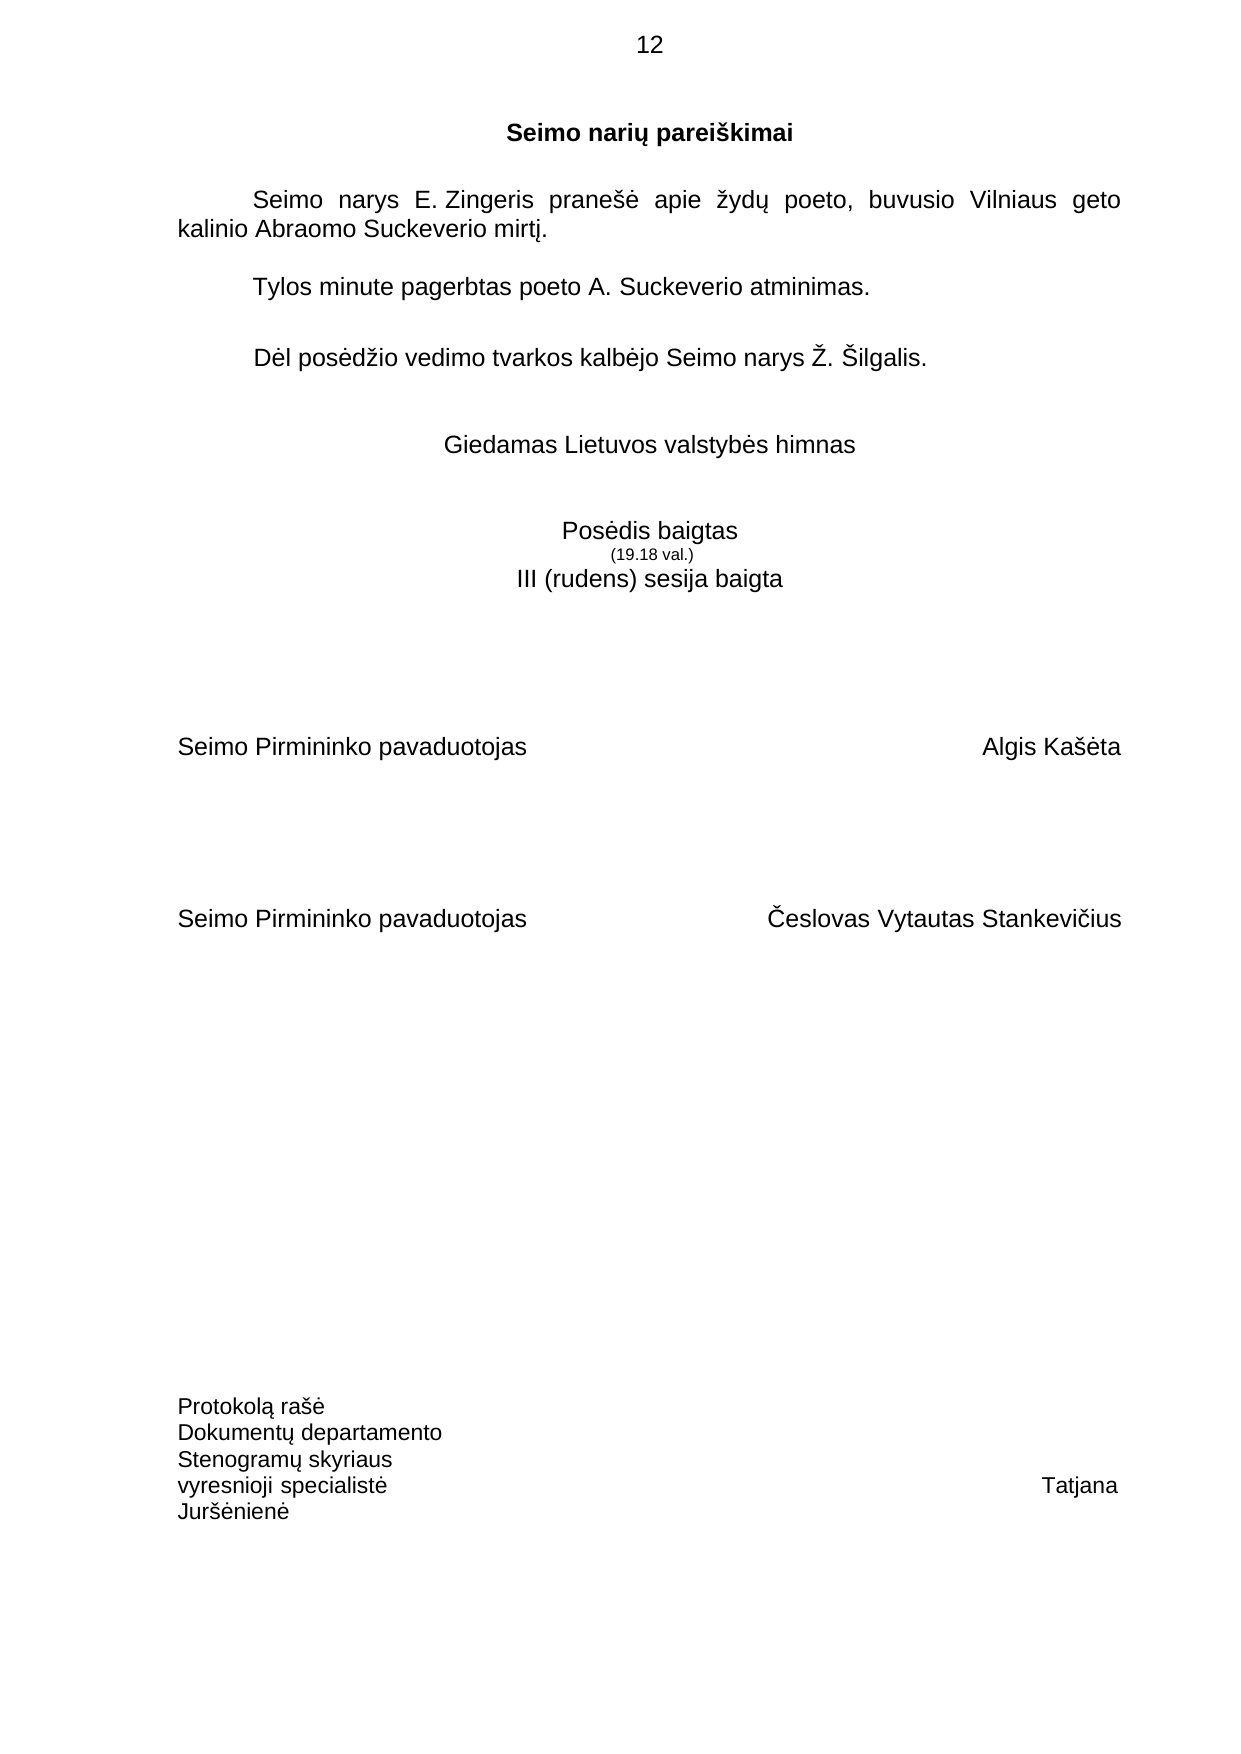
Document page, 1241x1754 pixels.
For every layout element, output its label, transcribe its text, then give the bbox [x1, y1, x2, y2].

text Seimo Pirmininko pavaduotojas Algis Kašėta [177, 732, 1122, 760]
subtitle Seimo narių pareiškimai [177, 118, 1122, 147]
text Dėl posėdžio vedimo tvarkos kalbėjo Seimo narys Ž. Šilgalis. [177, 343, 1122, 372]
text III (rudens) sesija baigta [177, 564, 1122, 593]
text vyresnioji specialistė Tatjana Juršėnienė [177, 1472, 1122, 1524]
text Posėdis baigtas [177, 516, 1122, 545]
text Protokolą rašė [177, 1393, 1122, 1419]
text Seimo Pirmininko pavaduotojas Česlovas Vytautas Stankevičius [177, 904, 1122, 933]
text Stenogramų skyriaus [177, 1446, 1122, 1472]
text Tylos minute pagerbtas poeto A. Suckeverio atminimas. [177, 272, 1122, 300]
text Giedamas Lietuvos valstybės himnas [177, 430, 1122, 458]
text Seimo narys E. Zingeris pranešė apie žydų poeto, buvusio Vilniaus geto kalinio Abraomo Suckeverio mirtį. [177, 185, 1122, 243]
text Dokumentų departamento [177, 1419, 1122, 1446]
text (19.18 val.) [177, 545, 1122, 564]
